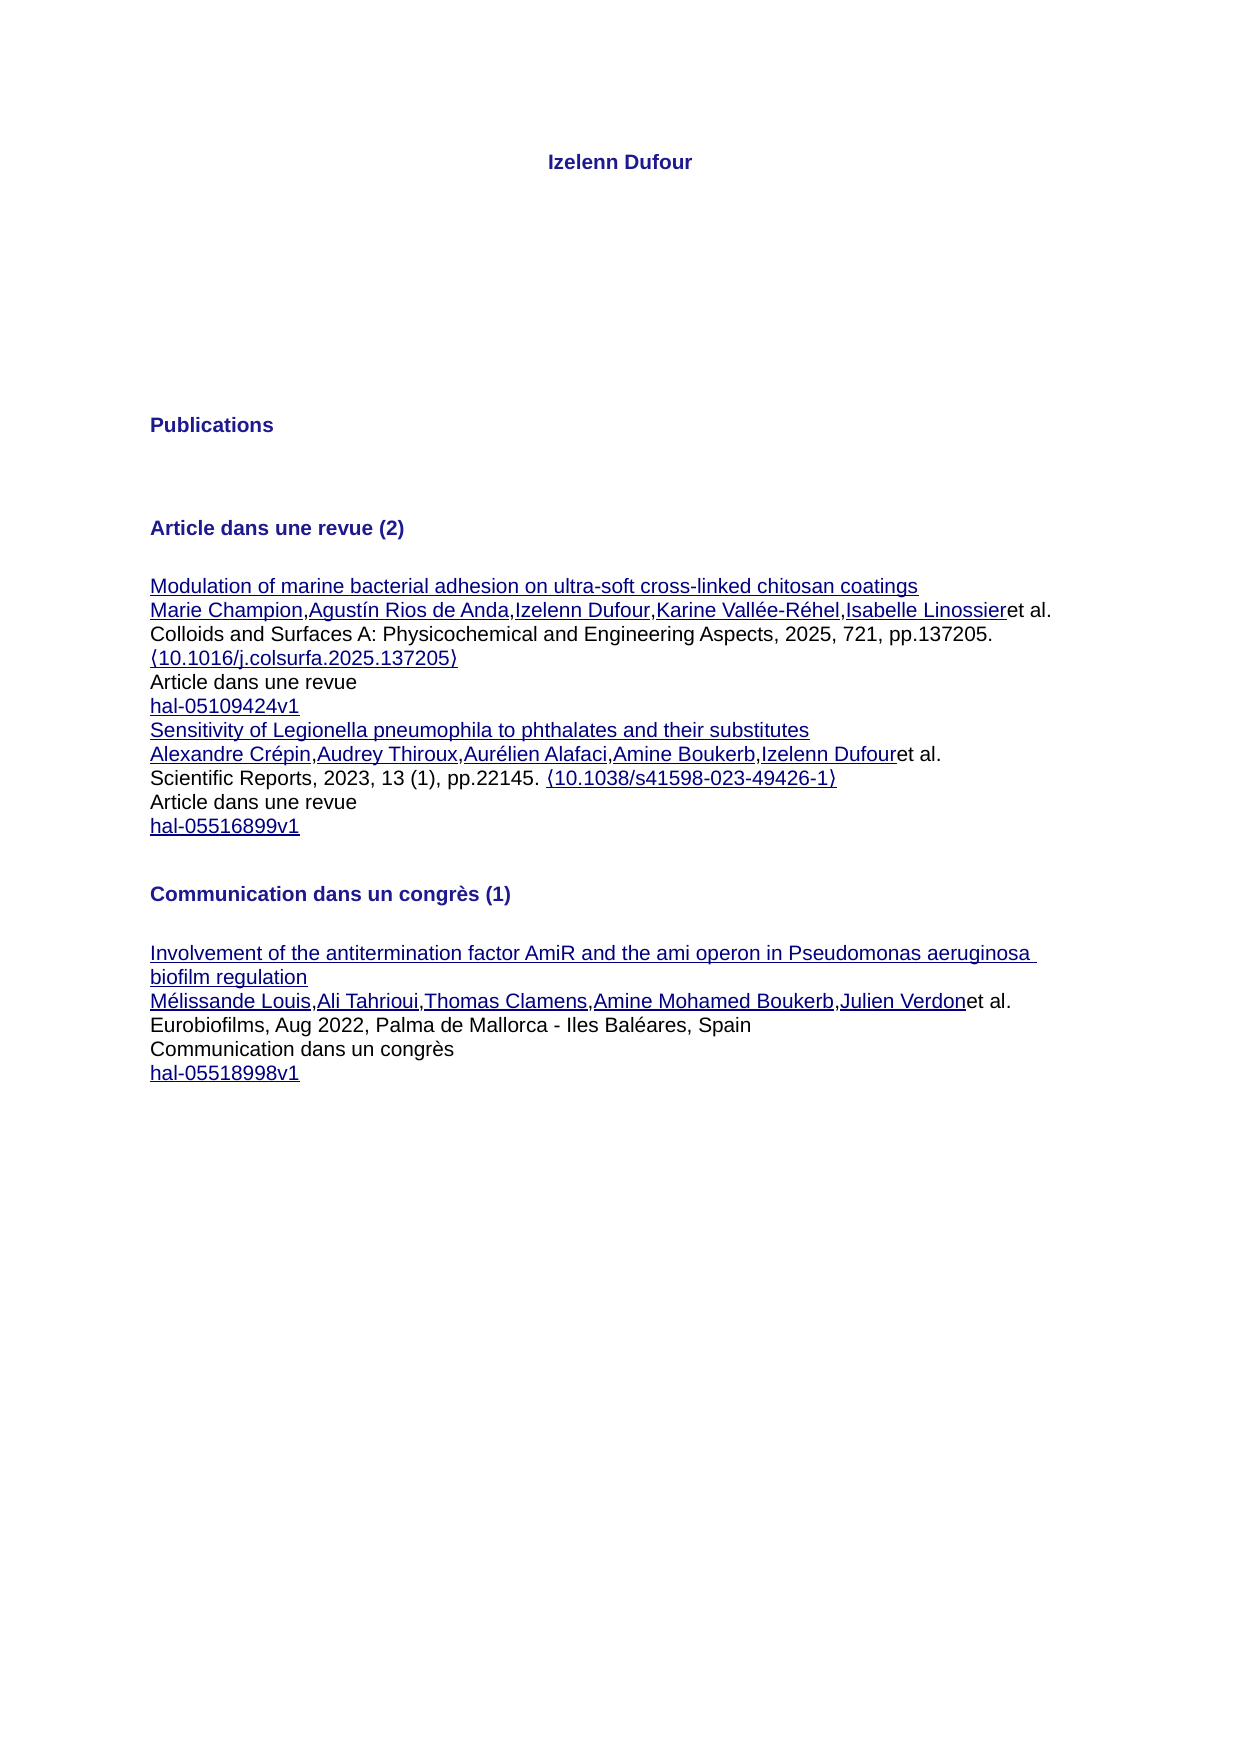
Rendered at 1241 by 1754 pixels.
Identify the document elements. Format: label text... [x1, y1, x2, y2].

subtitle Article dans une revue (2) [150, 516, 1090, 539]
table_cell Sensitivity of Legionella pneumophila to phthalates and their substitutes Alexandre Crépin,Audrey Thiroux,Aurélien Alafaci,Amine Boukerb,Izelenn Dufouret al. Scientific Reports, 2023, 13 (1), pp.22145. ⟨10.1038/s41598-023-49426-1⟩ Article dans une revue hal-05516899v1 [150, 718, 1090, 837]
table_header Modulation of marine bacterial adhesion on ultra-soft cross-linked chitosan coatings Marie Champion,Agustín Rios de Anda,Izelenn Dufour,Karine Vallée-Réhel,Isabelle Linossieret al. Colloids and Surfaces A: Physicochemical and Engineering Aspects, 2025, 721, pp.137205. ⟨10.1016/j.colsurfa.2025.137205⟩ Article dans une revue hal-05109424v1 [150, 574, 1090, 718]
table_header Involvement of the antitermination factor AmiR and the ami operon in Pseudomonas aeruginosa biofilm regulation Mélissande Louis,Ali Tahrioui,Thomas Clamens,Amine Mohamed Boukerb,Julien Verdonet al. Eurobiofilms, Aug 2022, Palma de Mallorca - Iles Baléares, Spain Communication dans un congrès hal-05518998v1 [150, 941, 1090, 1084]
subtitle Publications [150, 412, 1090, 436]
subtitle Izelenn Dufour [150, 150, 1090, 174]
subtitle Communication dans un congrès (1) [150, 882, 1090, 906]
